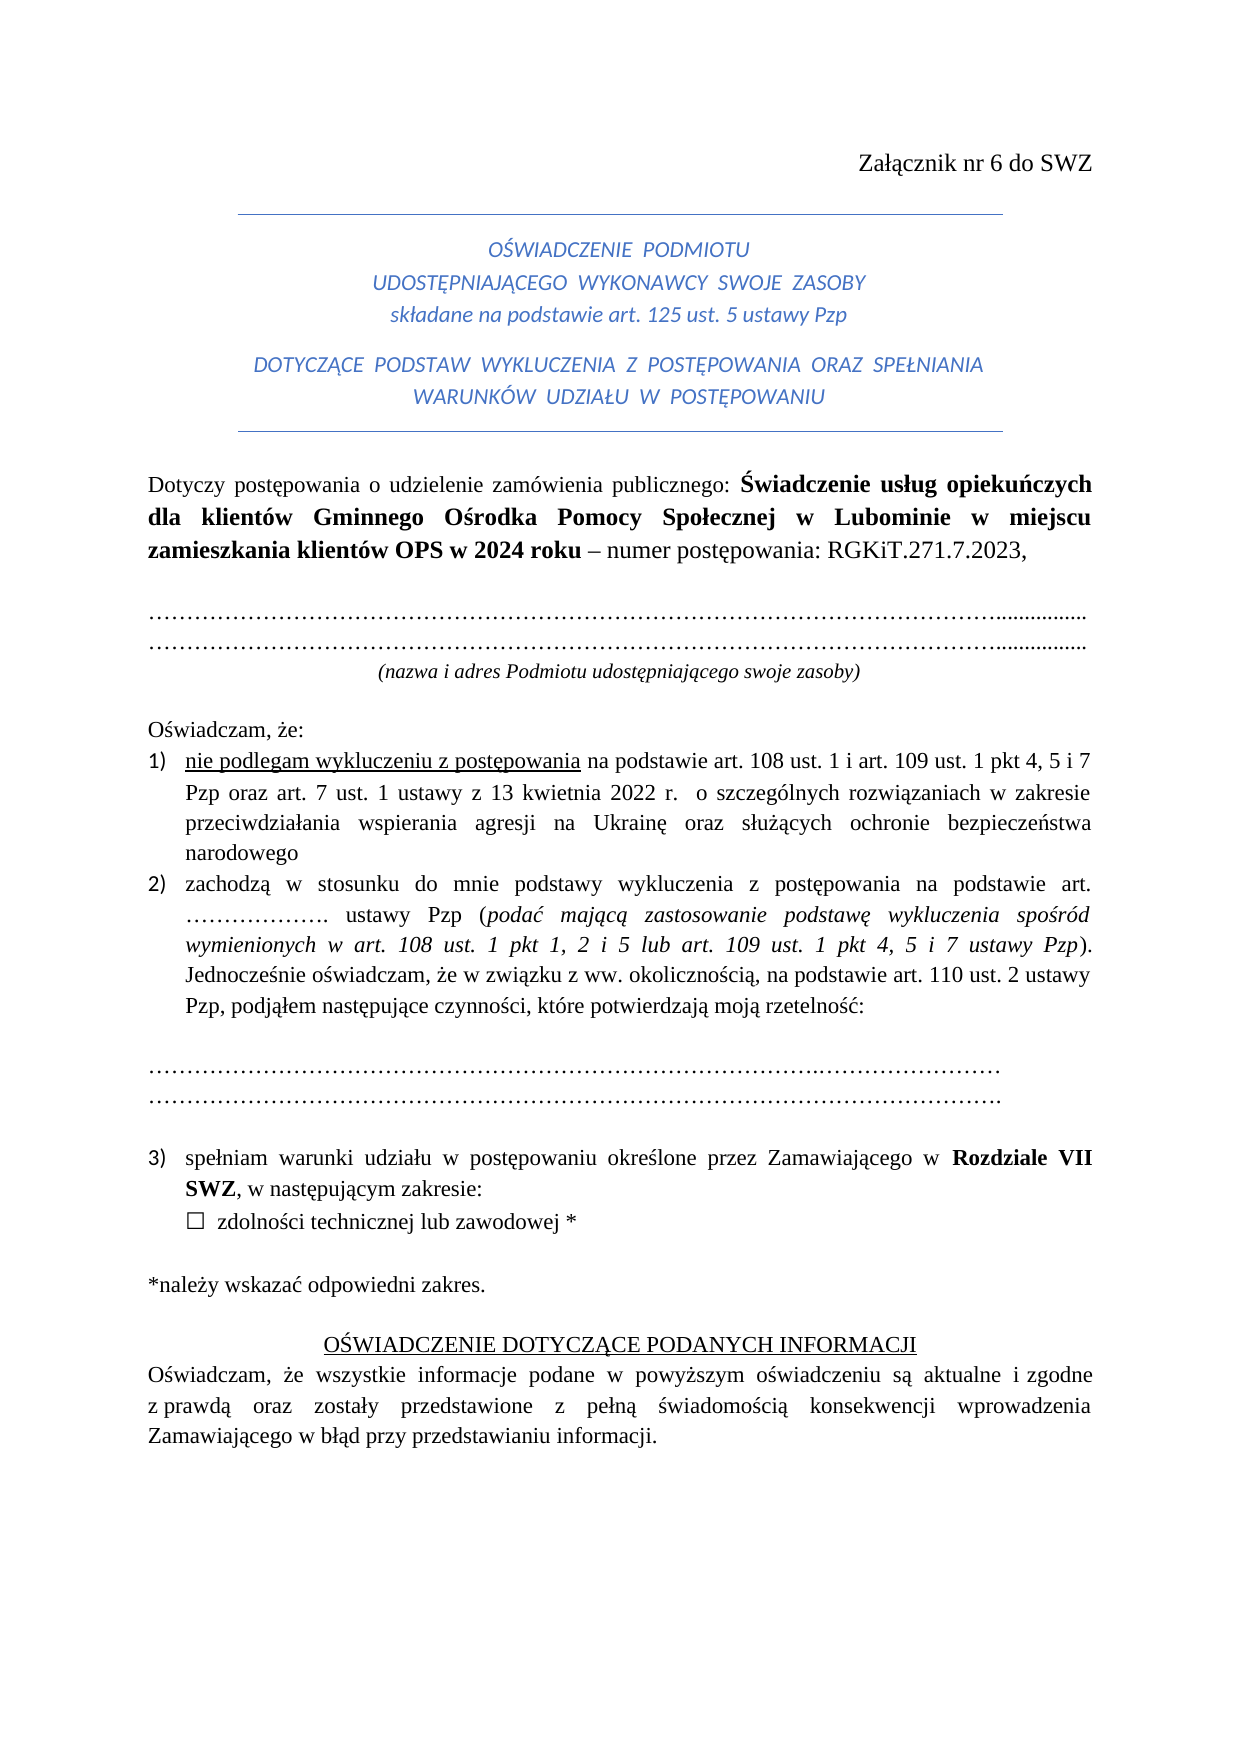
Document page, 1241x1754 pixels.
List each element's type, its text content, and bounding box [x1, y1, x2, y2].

text Dotyczy postępowania o udzielenie zamówienia publicznego: Świadczenie usług opiekuńczych dla klientów Gminnego Ośrodka Pomocy Społecznej w Lubominie w miejscu zamieszkania klientów OPS w 2024 roku – numer postępowania: RGKiT.271.7.2023, [148, 469, 1093, 564]
text *należy wskazać odpowiedni zakres. [148, 1271, 1093, 1297]
text składane na podstawie art. 125 ust. 5 ustawy Pzp [237, 278, 1003, 328]
text OŚWIADCZENIE PODMIOTU [237, 215, 1003, 246]
text …………………………………………………………………………………………………................ [148, 598, 1093, 624]
text DOTYCZĄCE PODSTAW WYKLUCZENIA Z POSTĘPOWANIA ORAZ SPEŁNIANIA WARUNKÓW UDZIAŁU W POSTĘPOWANIU [237, 328, 1003, 432]
list spełniam warunki udziału w postępowaniu określone przez Zamawiającego w Rozdziale VII SWZ, w następującym zakresie: [148, 1143, 1093, 1201]
text ☐ zdolności technicznej lub zawodowej * [148, 1205, 1093, 1236]
text OŚWIADCZENIE DOTYCZĄCE PODANYCH INFORMACJI [148, 1331, 1093, 1358]
text …………………………………………………………………………………………………. [148, 1082, 1093, 1109]
text UDOSTĘPNIAJĄCEGO WYKONAWCY SWOJE ZASOBY [237, 246, 1003, 278]
text Oświadczam, że wszystkie informacje podane w powyższym oświadczeniu są aktualne i zgodne z prawdą oraz zostały przedstawione z pełną świadomością konsekwencji wprowadzenia Zamawiającego w błąd przy przedstawianiu informacji. [148, 1362, 1093, 1448]
list nie podlegam wykluczeniu z postępowania na podstawie art. 108 ust. 1 i art. 109 ust. 1 pkt 4, 5 i 7 Pzp oraz art. 7 ust. 1 ustawy z 13 kwietnia 2022 r. o szczególnych rozwiązaniach w zakresie przeciwdziałania wspierania agresji na Ukrainę oraz służących ochronie bezpieczeństwa narodowego [148, 747, 1093, 865]
text …………………………………………………………………………….…………………… [148, 1052, 1093, 1078]
text (nazwa i adres Podmiotu udostępniającego swoje zasoby) [148, 659, 1093, 683]
text Załącznik nr 6 do SWZ [148, 148, 1093, 176]
list zachodzą w stosunku do mnie podstawy wykluczenia z postępowania na podstawie art. ………………. ustawy Pzp (podać mającą zastosowanie podstawę wykluczenia spośród wymienionych w art. 108 ust. 1 pkt 1, 2 i 5 lub art. 109 ust. 1 pkt 4, 5 i 7 ustawy Pzp). Jednocześnie oświadczam, że w związku z ww. okolicznością, na podstawie art. 110 ust. 2 ustawy Pzp, podjąłem następujące czynności, które potwierdzają moją rzetelność: [148, 869, 1093, 1018]
text Oświadczam, że: [148, 716, 1093, 743]
text …………………………………………………………………………………………………................ [148, 628, 1093, 655]
